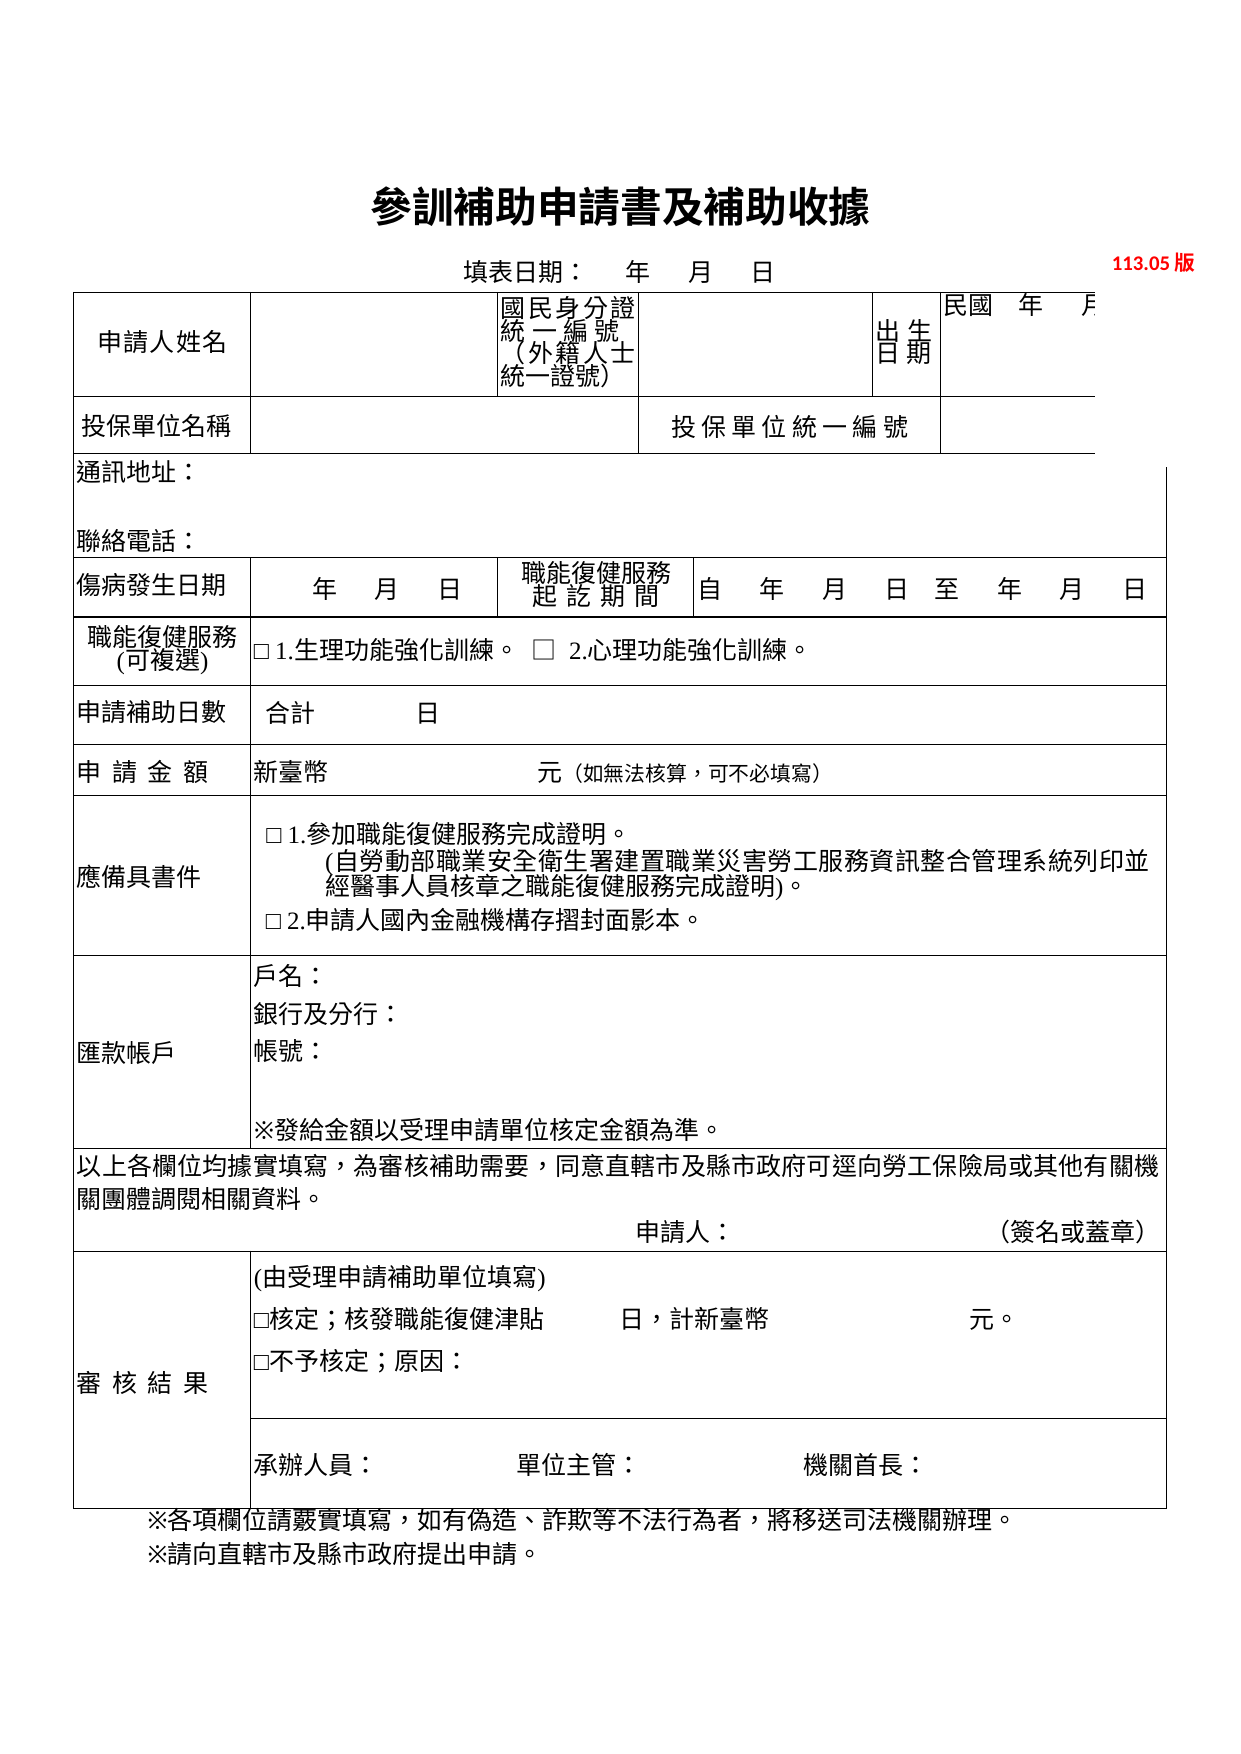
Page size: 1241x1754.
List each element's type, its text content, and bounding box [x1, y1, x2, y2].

table_cell 戶名： 銀行及分行： 帳號： ※發給金額以受理申請單位核定金額為準。 [251, 956, 1166, 1147]
table_cell 審核結果 [74, 1252, 250, 1508]
table_cell 通訊地址： 聯絡電話： [74, 454, 1166, 557]
table_cell 投保單位名稱 [74, 397, 250, 453]
table_cell [251, 293, 497, 396]
table_header 參訓補助申請書及補助收據 填表日期： 年 月 日 [74, 150, 1166, 292]
table_cell [639, 293, 872, 396]
table_cell 承辦人員： 單位主管： 機關首長： [251, 1419, 1166, 1508]
table_cell 國民身分證統一編號 （外籍人士統一證號） [498, 293, 638, 396]
table_cell 職能復健服務 起訖期間 [498, 558, 693, 616]
table_cell 新臺幣 元（如無法核算，可不必填寫） [251, 745, 1166, 795]
table_cell [251, 397, 638, 453]
table_cell 自 年 月 日 至 年 月 日 [694, 558, 1166, 616]
table_cell 出生 日期 [873, 293, 940, 396]
table_cell [941, 397, 1095, 453]
table_cell 合計 日 [251, 686, 1166, 744]
table_cell 傷病發生日期 [74, 558, 250, 616]
table_cell 匯款帳戶 [74, 956, 250, 1147]
table_cell (由受理申請補助單位填寫) □核定；核發職能復健津貼 日，計新臺幣 元。 □不予核定；原因： [251, 1252, 1166, 1418]
table_cell 投保單位統一編號 [639, 397, 940, 453]
table_cell 申請補助日數 [74, 686, 250, 744]
table_cell 應備具書件 [74, 796, 250, 955]
text ※各項欄位請覈實填寫，如有偽造、詐欺等不法行為者，將移送司法機關辦理。 [128, 1509, 1053, 1534]
table_cell 職能復健服務 (可複選) [74, 618, 250, 685]
text ※請向直轄市及縣市政府提出申請。 [128, 1534, 1053, 1570]
table_cell 民國 年 月 日 [941, 293, 1095, 396]
table_cell 年 月 日 [251, 558, 497, 616]
text ※各項欄位請覈實填寫，如有偽造、詐欺等不法行為者，將移送司法機關辦理。 [1097, 238, 1212, 465]
table_cell 以上各欄位均據實填寫，為審核補助需要，同意直轄市及縣市政府可逕向勞工保險局或其他有關機關團體調閱相關資料。 申請人： （簽名或蓋章） [74, 1149, 1166, 1251]
table_cell 申請人姓名 [74, 293, 250, 396]
text 113.05版 [1112, 246, 1197, 276]
table_cell 申請金額 [74, 745, 250, 795]
table_cell □ 1.參加職能復健服務完成證明。 (自勞動部職業安全衛生署建置職業災害勞工服務資訊整合管理系統列印並經醫事人員核章之職能復健服務完成證明)。 □ 2.申請人國內金融機構存摺封面影本。 [251, 796, 1166, 955]
table_cell □ 1.生理功能強化訓練。 □ 2.心理功能強化訓練。 [251, 618, 1166, 685]
